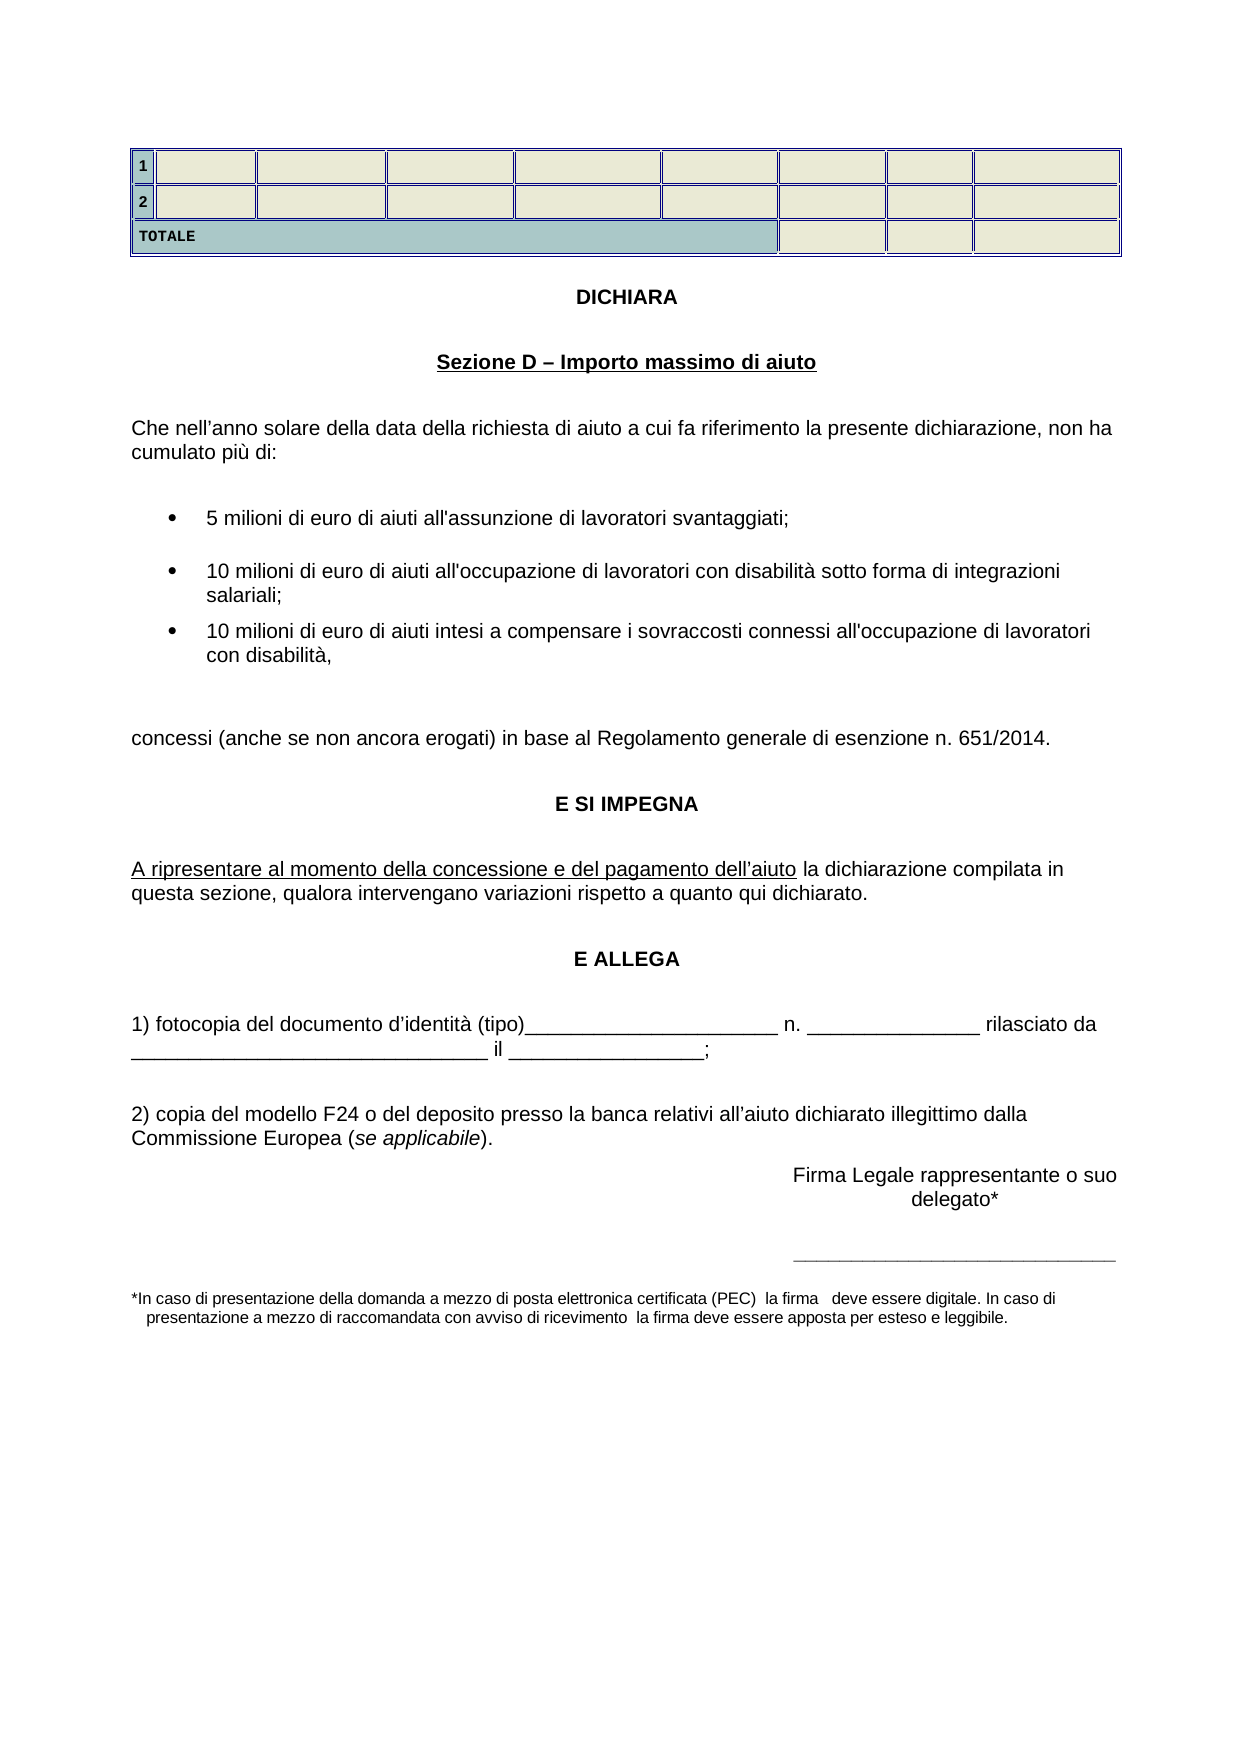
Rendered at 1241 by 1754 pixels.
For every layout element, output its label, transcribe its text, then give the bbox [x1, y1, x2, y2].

table_cell [386, 149, 514, 183]
table_cell [778, 221, 886, 253]
text Firma Legale rappresentante o suo delegato* [787, 1163, 1122, 1211]
table_cell [886, 149, 973, 183]
list 10 milioni di euro di aiuti all'occupazione di lavoratori con disabilità sotto forma di integrazioni salariali; [169, 559, 1122, 607]
table_cell [973, 149, 1120, 183]
text 1) fotocopia del documento d’identità (tipo)______________________ n. _______________ rilasciato da _______________________________ il _________________; [131, 1012, 1122, 1061]
list 10 milioni di euro di aiuti intesi a compensare i sovraccosti connessi all'occupazione di lavoratori con disabilità, [169, 619, 1122, 667]
text Sezione D – Importo massimo di aiuto [131, 350, 1122, 374]
text DICHIARA [131, 285, 1122, 309]
table_cell [157, 186, 255, 218]
text E SI IMPEGNA [131, 791, 1122, 816]
table_cell [778, 149, 886, 183]
text ____________________________ [721, 1240, 1122, 1264]
text A ripresentare al momento della concessione e del pagamento dell’aiuto la dichiarazione compilata in questa sezione, qualora intervengano variazioni rispetto a quanto qui dichiarato. [131, 857, 1122, 905]
text 2) copia del modello F24 o del deposito presso la banca relativi all’aiuto dichiarato illegittimo dalla Commissione Europea (se applicabile). [131, 1102, 1122, 1150]
text Che nell’anno solare della data della richiesta di aiuto a cui fa riferimento la presente dichiarazione, non ha cumulato più di: [131, 416, 1122, 464]
table_cell [256, 149, 386, 183]
list 5 milioni di euro di aiuti all'assunzione di lavoratori svantaggiati; [169, 506, 1122, 530]
table_cell [258, 186, 385, 218]
text E ALLEGA [131, 947, 1122, 971]
table_cell [155, 149, 256, 183]
table_cell [388, 186, 513, 218]
table_cell [663, 186, 777, 218]
table_cell [516, 186, 660, 218]
table_cell [973, 183, 1120, 218]
table_cell TOTALE [131, 218, 778, 253]
text concessi (anche se non ancora erogati) in base al Regolamento generale di esenzione n. 651/2014. [131, 726, 1122, 750]
table_cell [888, 186, 972, 218]
text *In caso di presentazione della domanda a mezzo di posta elettronica certificata (PEC) la firma deve essere digitale. In caso di presentazione a mezzo di raccomandata con avviso di ricevimento la firma deve essere apposta per esteso e leggibile. [131, 1289, 1122, 1327]
table_cell [514, 149, 661, 183]
table_cell [661, 149, 778, 183]
table_cell 2 [131, 183, 154, 218]
table_cell 1 [133, 151, 154, 183]
table_cell [886, 221, 973, 253]
table_cell [780, 186, 885, 218]
table_cell [973, 218, 1120, 253]
